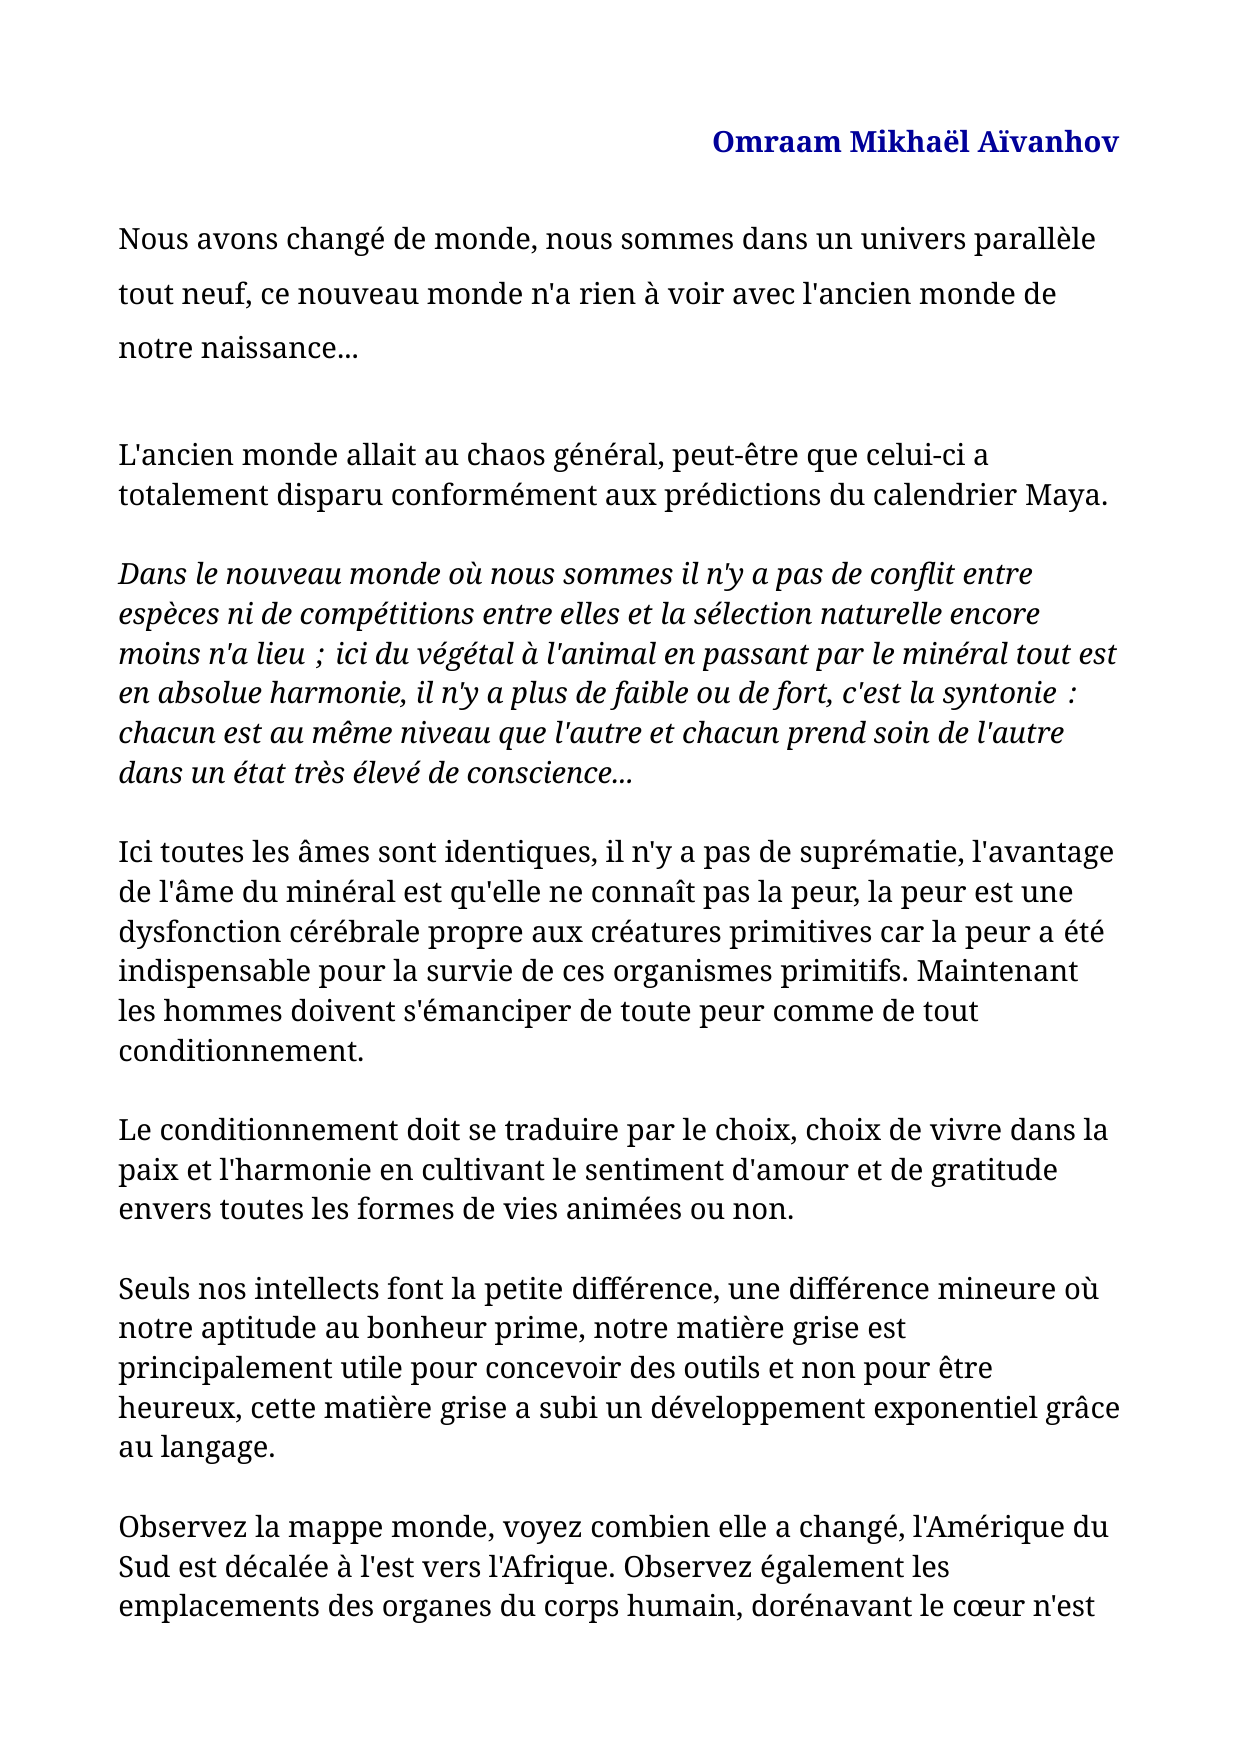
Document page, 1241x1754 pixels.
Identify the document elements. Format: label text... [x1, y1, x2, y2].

text Dans le nouveau monde où nous sommes il n'y a pas de conflit entre espèces ni de compétitions entre elles et la sélection naturelle encore moins n'a lieu ; ici du végétal à l'animal en passant par le minéral tout est en absolue harmonie, il n'y a plus de faible ou de fort, c'est la syntonie : chacun est au même niveau que l'autre et chacun prend soin de l'autre dans un état très élevé de conscience... [118, 554, 1122, 792]
text L'ancien monde allait au chaos général, peut-être que celui-ci a totalement disparu conformément aux prédictions du calendrier Maya. [118, 434, 1122, 514]
text Ici toutes les âmes sont identiques, il n'y a pas de suprématie, l'avantage de l'âme du minéral est qu'elle ne connaît pas la peur, la peur est une dysfonction cérébrale propre aux créatures primitives car la peur a été indispensable pour la survie de ces organismes primitifs. Maintenant les hommes doivent s'émanciper de toute peur comme de tout conditionnement. [118, 831, 1122, 1069]
text Observez la mappe monde, voyez combien elle a changé, l'Amérique du Sud est décalée à l'est vers l'Afrique. Observez également les emplacements des organes du corps humain, dorénavant le cœur n'est [118, 1506, 1122, 1625]
text Le conditionnement doit se traduire par le choix, choix de vivre dans la paix et l'harmonie en cultivant le sentiment d'amour et de gratitude envers toutes les formes de vies animées ou non. [118, 1109, 1122, 1228]
text Seuls nos intellects font la petite différence, une différence mineure où notre aptitude au bonheur prime, notre matière grise est principalement utile pour concevoir des outils et non pour être heureux, cette matière grise a subi un développement exponentiel grâce au langage. [118, 1268, 1122, 1466]
text Nous avons changé de monde, nous sommes dans un univers parallèle tout neuf, ce nouveau monde n'a rien à voir avec l'ancien monde de notre naissance... [118, 218, 1122, 367]
table_cell Omraam Mikhaël Aïvanhov [118, 118, 1122, 164]
